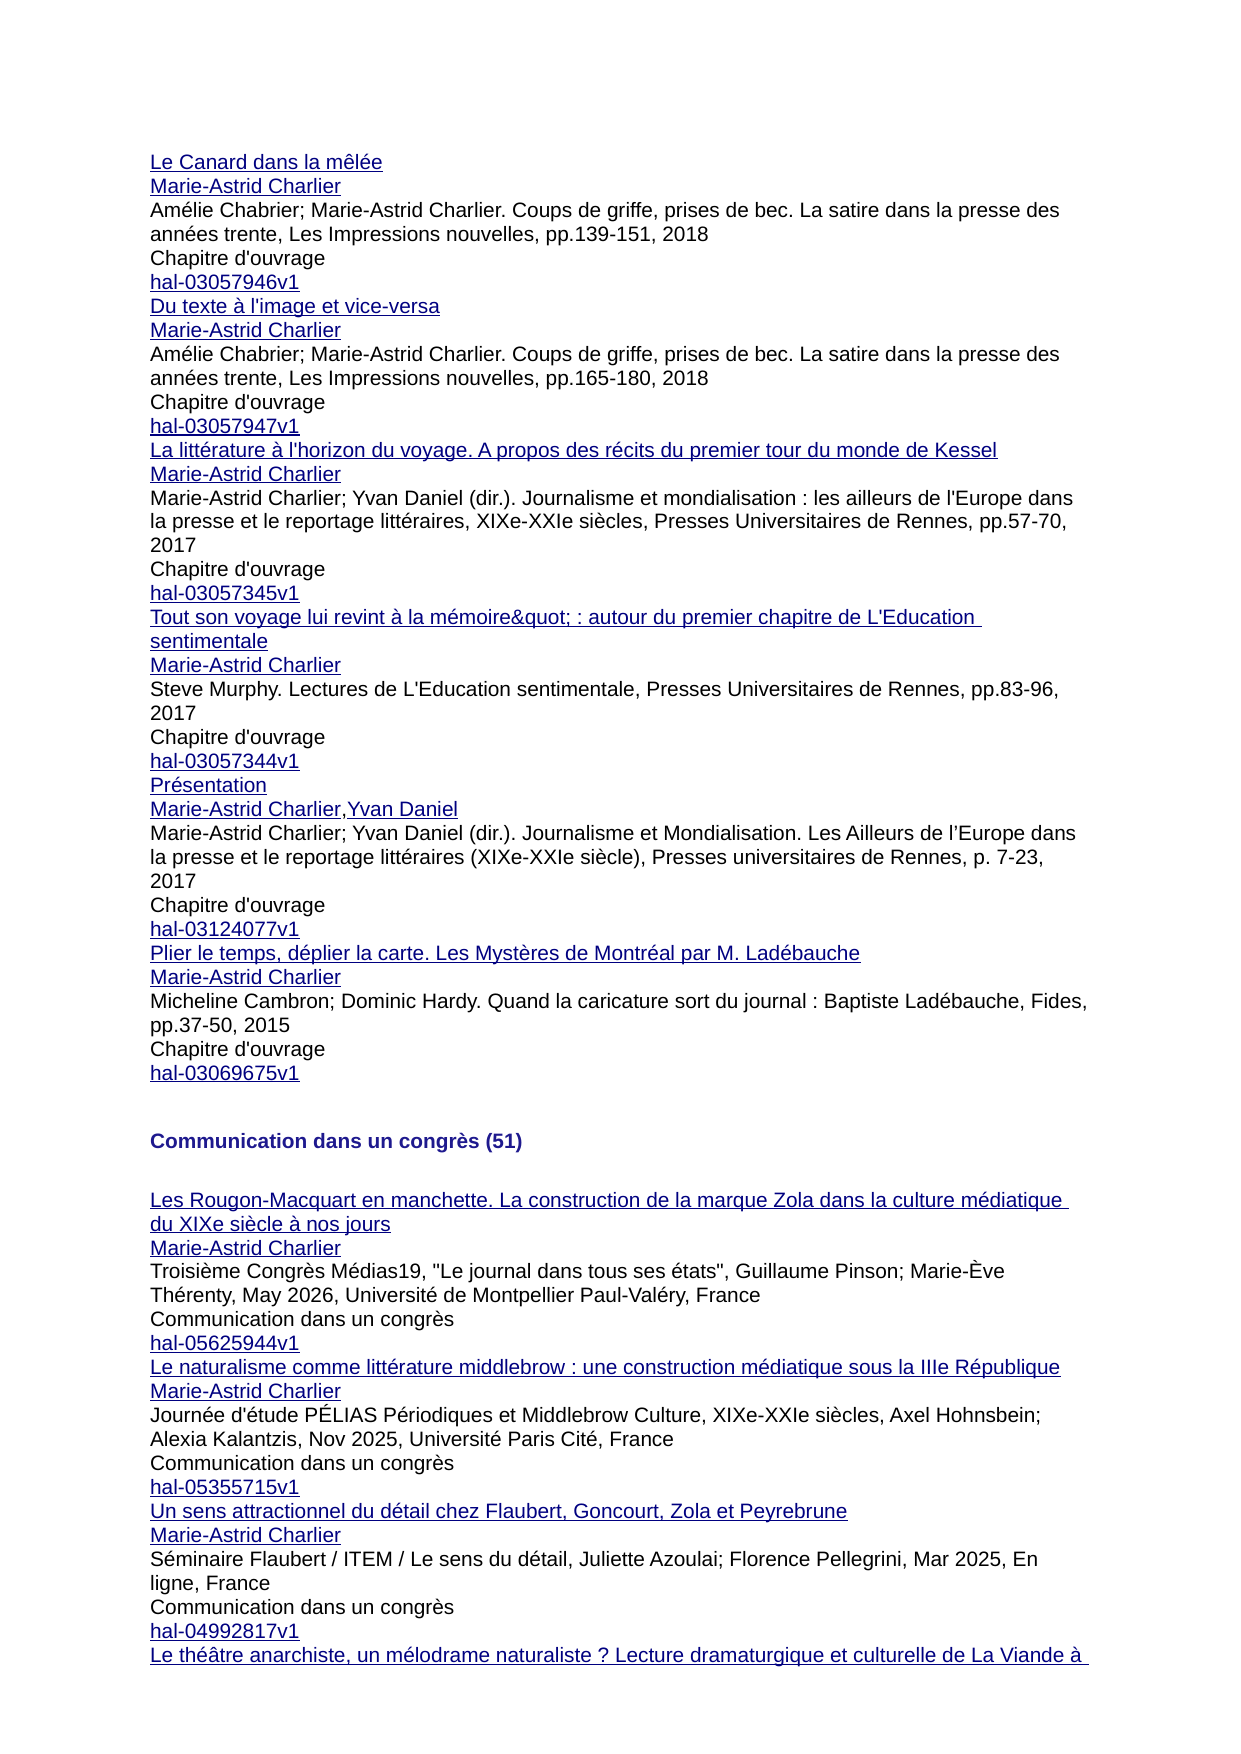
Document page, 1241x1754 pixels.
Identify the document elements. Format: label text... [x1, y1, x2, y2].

subtitle Communication dans un congrès (51) [150, 1129, 1090, 1153]
table_cell Le Canard dans la mêlée Marie-Astrid Charlier Amélie Chabrier; Marie-Astrid Charlier. Coups de griffe, prises de bec. La satire dans la presse des années trente, Les Impressions nouvelles, pp.139-151, 2018 Chapitre d'ouvrage hal-03057946v1 [150, 150, 1090, 294]
table_cell La littérature à l'horizon du voyage. A propos des récits du premier tour du monde de Kessel Marie-Astrid Charlier Marie-Astrid Charlier; Yvan Daniel (dir.). Journalisme et mondialisation : les ailleurs de l'Europe dans la presse et le reportage littéraires, XIXe-XXIe siècles, Presses Universitaires de Rennes, pp.57-70, 2017 Chapitre d'ouvrage hal-03057345v1 [150, 438, 1090, 605]
table_header Les Rougon-Macquart en manchette. La construction de la marque Zola dans la culture médiatique du XIXe siècle à nos jours Marie-Astrid Charlier Troisième Congrès Médias19, "Le journal dans tous ses états", Guillaume Pinson; Marie-Ève Thérenty, May 2026, Université de Montpellier Paul-Valéry, France Communication dans un congrès hal-05625944v1 [150, 1188, 1090, 1355]
table_cell Un sens attractionnel du détail chez Flaubert, Goncourt, Zola et Peyrebrune Marie-Astrid Charlier Séminaire Flaubert / ITEM / Le sens du détail, Juliette Azoulai; Florence Pellegrini, Mar 2025, En ligne, France Communication dans un congrès hal-04992817v1 [150, 1499, 1090, 1643]
table_cell Le naturalisme comme littérature middlebrow : une construction médiatique sous la IIIe République Marie-Astrid Charlier Journée d'étude PÉLIAS Périodiques et Middlebrow Culture, XIXe-XXIe siècles, Axel Hohnsbein; Alexia Kalantzis, Nov 2025, Université Paris Cité, France Communication dans un congrès hal-05355715v1 [150, 1355, 1090, 1499]
table_cell Tout son voyage lui revint à la mémoire&quot; : autour du premier chapitre de L'Education sentimentale Marie-Astrid Charlier Steve Murphy. Lectures de L'Education sentimentale, Presses Universitaires de Rennes, pp.83-96, 2017 Chapitre d'ouvrage hal-03057344v1 [150, 605, 1090, 773]
table_cell Du texte à l'image et vice-versa Marie-Astrid Charlier Amélie Chabrier; Marie-Astrid Charlier. Coups de griffe, prises de bec. La satire dans la presse des années trente, Les Impressions nouvelles, pp.165-180, 2018 Chapitre d'ouvrage hal-03057947v1 [150, 294, 1090, 437]
table_cell Plier le temps, déplier la carte. Les Mystères de Montréal par M. Ladébauche Marie-Astrid Charlier Micheline Cambron; Dominic Hardy. Quand la caricature sort du journal : Baptiste Ladébauche, Fides, pp.37-50, 2015 Chapitre d'ouvrage hal-03069675v1 [150, 941, 1090, 1084]
table_cell Présentation Marie-Astrid Charlier,Yvan Daniel Marie-Astrid Charlier; Yvan Daniel (dir.). Journalisme et Mondialisation. Les Ailleurs de l’Europe dans la presse et le reportage littéraires (XIXe-XXIe siècle), Presses universitaires de Rennes, p. 7-23, 2017 Chapitre d'ouvrage hal-03124077v1 [150, 773, 1090, 941]
table_cell Le théâtre anarchiste, un mélodrame naturaliste ? Lecture dramaturgique et culturelle de La Viande à [150, 1643, 1090, 1667]
